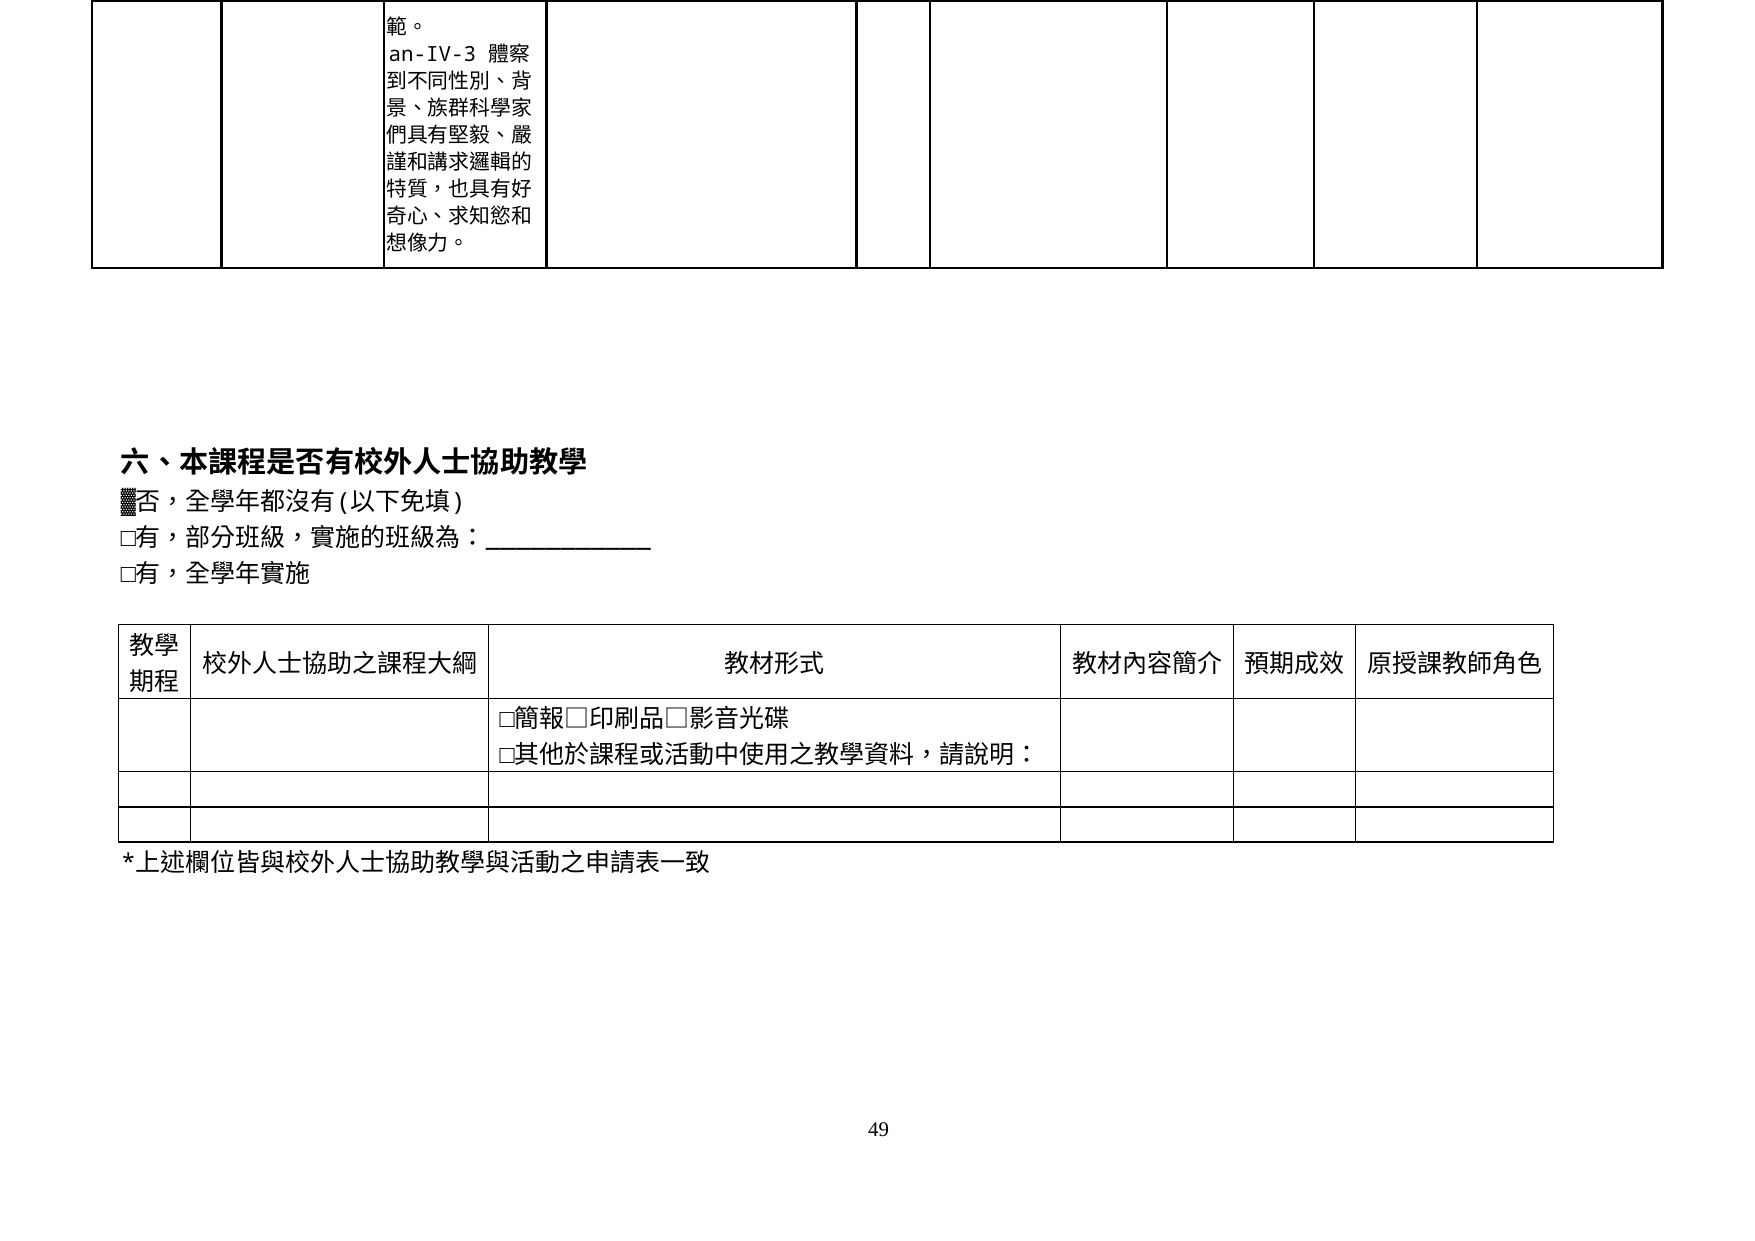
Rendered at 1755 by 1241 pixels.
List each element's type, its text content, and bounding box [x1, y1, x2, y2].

text ▓否，全學年都沒有(以下免填) [118, 481, 1636, 518]
table_header 教材形式 [489, 625, 1060, 698]
table_cell [1234, 699, 1355, 771]
table_cell □簡報□印刷品□影音光碟 □其他於課程或活動中使用之教學資料，請說明： [489, 699, 1060, 771]
table_cell [1168, 2, 1313, 267]
table_cell [1356, 808, 1553, 841]
table_cell [1061, 808, 1233, 841]
text □有，部分班級，實施的班級為：___________ [118, 518, 1636, 554]
table_cell [191, 772, 488, 806]
table_cell [489, 808, 1060, 841]
table_cell [1061, 772, 1233, 806]
table_cell [931, 2, 1166, 267]
table_cell [1061, 699, 1233, 771]
table_header 教學 期程 [119, 625, 190, 698]
table_cell [223, 2, 383, 267]
table_cell [548, 2, 855, 267]
table_cell [93, 2, 220, 267]
table_cell [191, 808, 488, 841]
table_cell [858, 2, 929, 267]
table_header 校外人士協助之課程大綱 [191, 625, 488, 698]
table_cell [1234, 772, 1355, 806]
table_cell [191, 699, 488, 771]
table_cell [1315, 2, 1476, 267]
table_cell [119, 808, 190, 841]
text 六、本課程是否有校外人士協助教學 [118, 439, 1636, 481]
table_cell [489, 772, 1060, 806]
table_cell [1234, 808, 1355, 841]
table_header 預期成效 [1234, 625, 1355, 698]
text □有，全學年實施 [118, 554, 1636, 590]
table_cell [1356, 699, 1553, 771]
table_cell [119, 772, 190, 806]
table_header 教材內容簡介 [1061, 625, 1233, 698]
text *上述欄位皆與校外人士協助教學與活動之申請表一致 [118, 842, 1636, 879]
table_cell [1478, 2, 1661, 267]
table_header 原授課教師角色 [1356, 625, 1553, 698]
table_cell 範。 an-IV-3 體察到不同性別、背景、族群科學家們具有堅毅、嚴謹和講求邏輯的特質，也具有好奇心、求知慾和想像力。 [385, 2, 545, 267]
table_cell [1356, 772, 1553, 806]
table_cell [119, 699, 190, 771]
